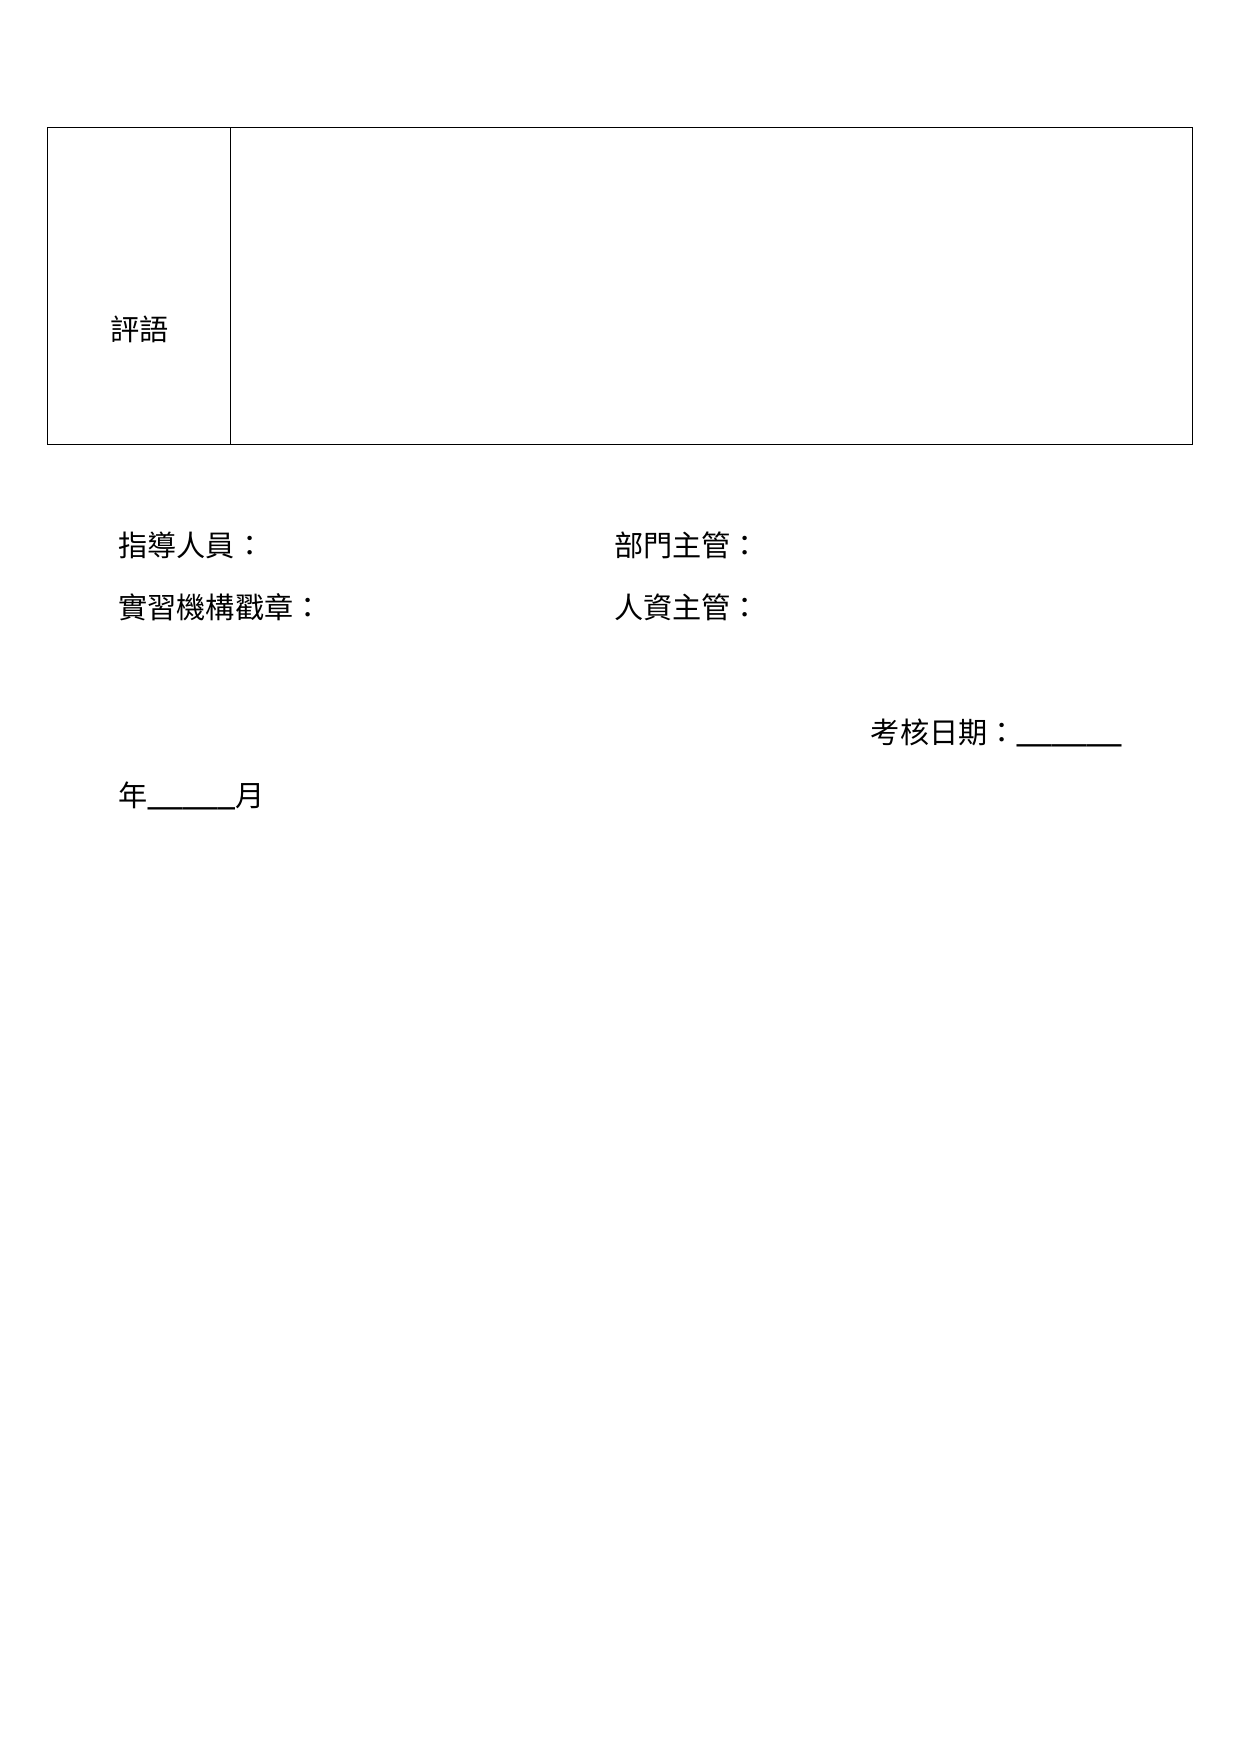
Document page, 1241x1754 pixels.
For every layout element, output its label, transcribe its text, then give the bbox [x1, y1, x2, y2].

text 指導人員： 部門主管： [118, 502, 1122, 564]
text 實習機構戳章： 人資主管： [118, 564, 1122, 627]
table_cell 評語 [48, 128, 230, 444]
text 考核日期：______年_____月 [118, 689, 1122, 814]
table_cell [231, 128, 1192, 444]
